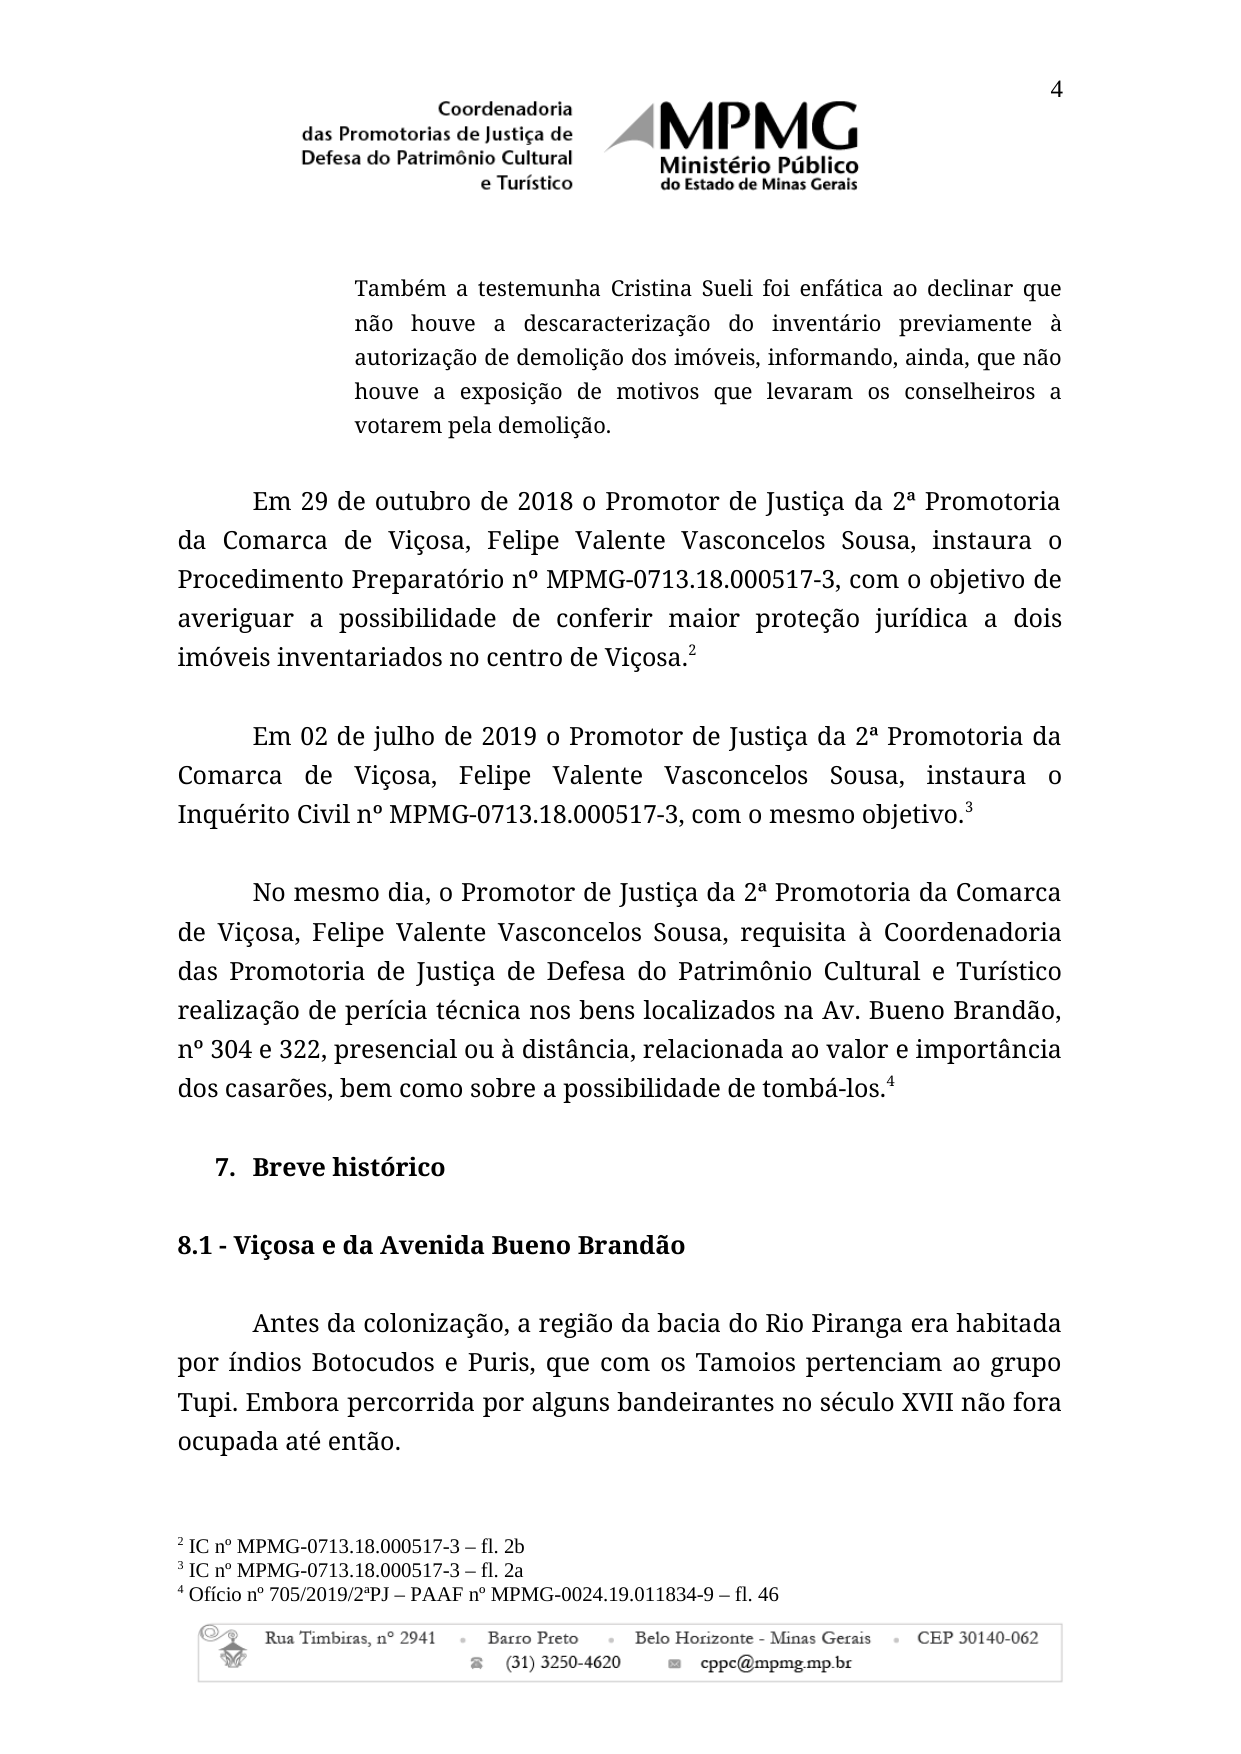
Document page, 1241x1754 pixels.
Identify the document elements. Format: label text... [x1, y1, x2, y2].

text Ofício nº 705/2019/2ªPJ – PAAF nº MPMG-0024.19.011834-9 – fl. 46 [177, 1582, 1063, 1606]
text No mesmo dia, o Promotor de Justiça da 2ª Promotoria da Comarca de Viçosa, Felipe Valente Vasconcelos Sousa, requisita à Coordenadoria das Promotoria de Justiça de Defesa do Patrimônio Cultural e Turístico realização de perícia técnica nos bens localizados na Av. Bueno Brandão, nº 304 e 322, presencial ou à distância, relacionada ao valor e importância dos casarões, bem como sobre a possibilidade de tombá-los. [177, 875, 1063, 1105]
text IC nº MPMG-0713.18.000517-3 – fl. 2b [177, 1534, 1063, 1558]
text IC nº MPMG-0713.18.000517-3 – fl. 2a [177, 1558, 1063, 1582]
text Antes da colonização, a região da bacia do Rio Piranga era habitada por índios Botocudos e Puris, que com os Tamoios pertenciam ao grupo Tupi. Embora percorrida por alguns bandeirantes no século XVII não fora ocupada até então. [177, 1306, 1063, 1457]
text 8.1 - Viçosa e da Avenida Bueno Brandão [177, 1227, 1063, 1262]
text Também a testemunha Cristina Sueli foi enfática ao declinar que não houve a descaracterização do inventário previamente à autorização de demolição dos imóveis, informando, ainda, que não houve a exposição de motivos que levaram os conselheiros a votarem pela demolição. [354, 273, 1063, 440]
text Em 02 de julho de 2019 o Promotor de Justiça da 2ª Promotoria da Comarca de Viçosa, Felipe Valente Vasconcelos Sousa, instaura o Inquérito Civil nº MPMG-0713.18.000517-3, com o mesmo objetivo. [177, 718, 1063, 831]
list Breve histórico [215, 1149, 1063, 1183]
picture [186, 1615, 1073, 1689]
picture [177, 73, 1053, 207]
text Em 29 de outubro de 2018 o Promotor de Justiça da 2ª Promotoria da Comarca de Viçosa, Felipe Valente Vasconcelos Sousa, instaura o Procedimento Preparatório nº MPMG-0713.18.000517-3, com o objetivo de averiguar a possibilidade de conferir maior proteção jurídica a dois imóveis inventariados no centro de Viçosa. [177, 483, 1063, 674]
